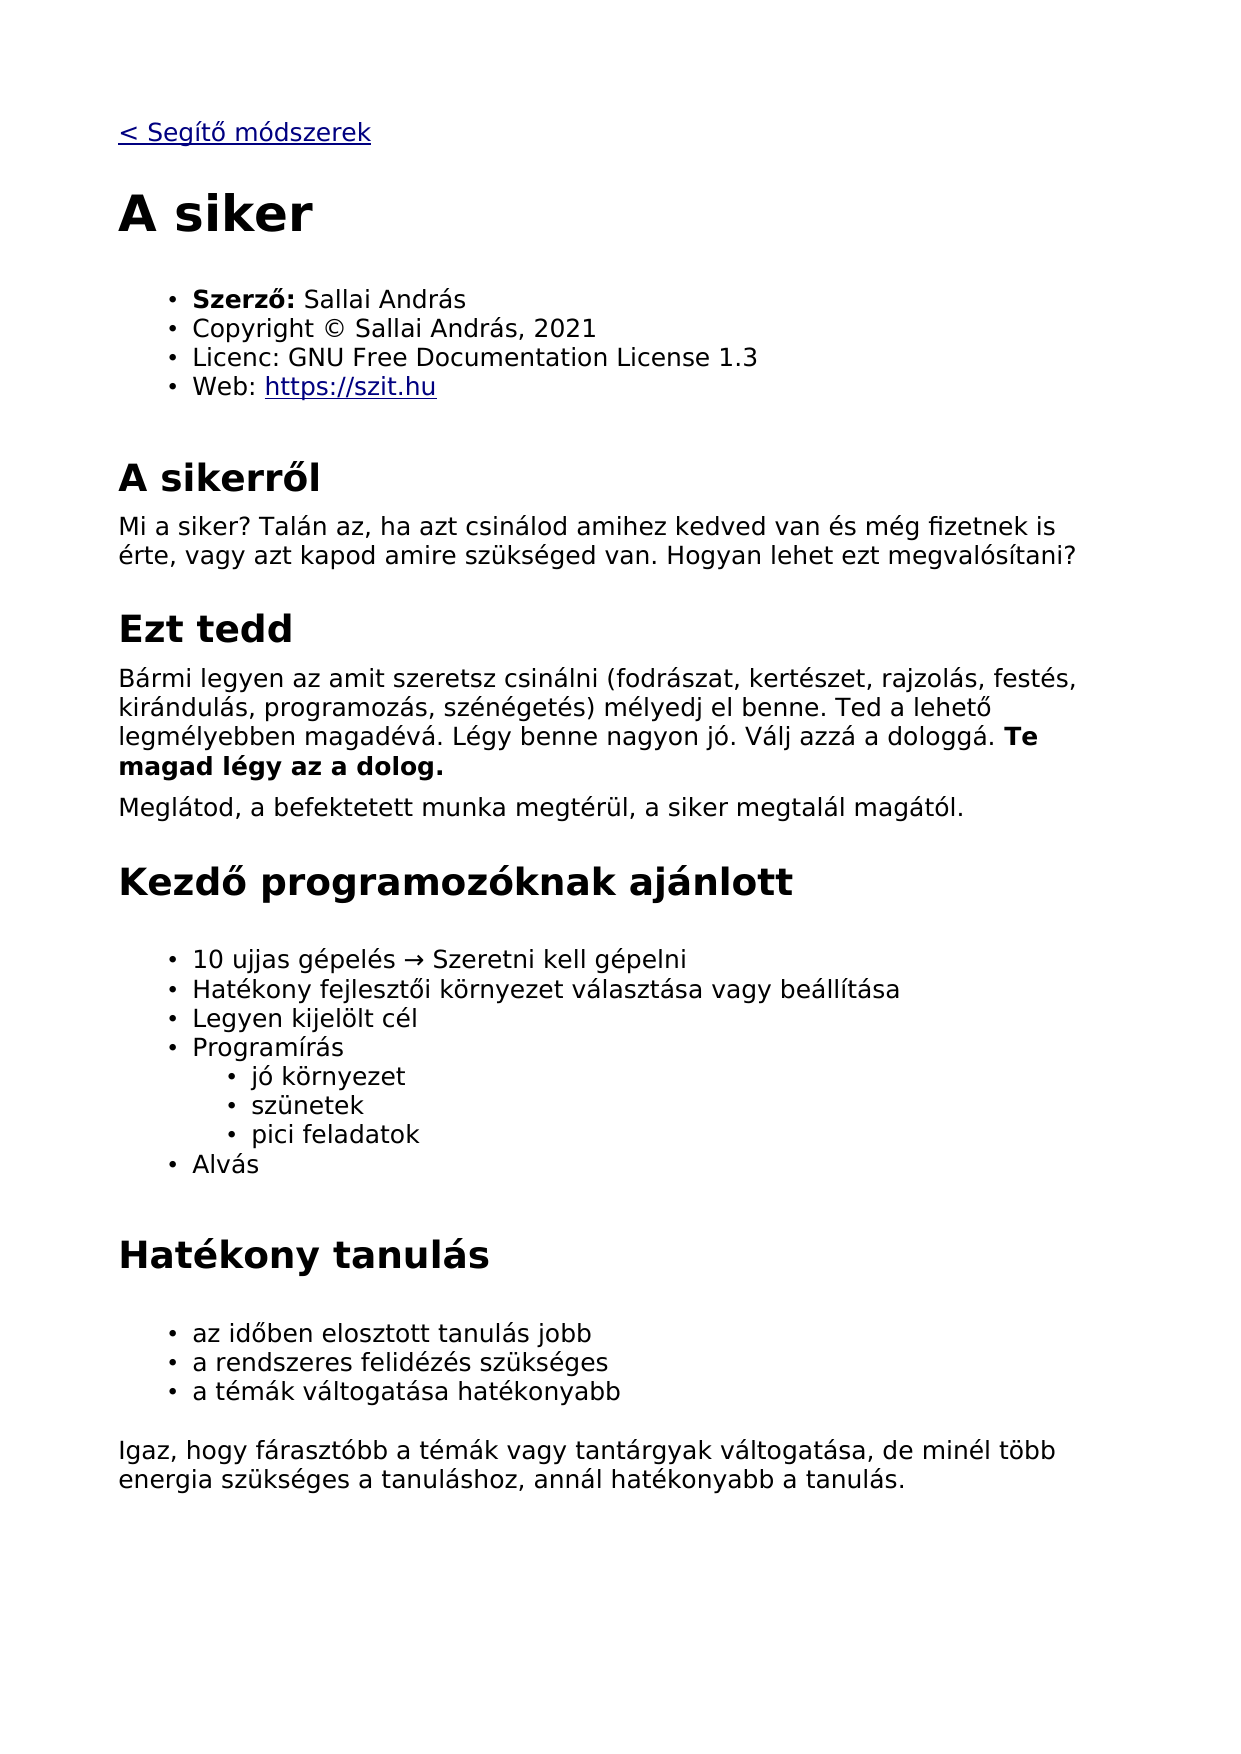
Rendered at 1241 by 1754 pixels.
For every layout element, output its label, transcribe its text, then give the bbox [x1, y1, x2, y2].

list jó környezet [236, 1062, 1122, 1092]
list 10 ujjas gépelés → Szeretni kell gépelni [177, 946, 1122, 975]
subtitle A siker [118, 185, 1122, 243]
list Alvás [177, 1150, 1122, 1179]
text Mi a siker? Talán az, ha azt csinálod amihez kedved van és még fizetnek is érte, vagy azt kapod amire szükséged van. Hogyan lehet ezt megvalósítani? [118, 512, 1122, 571]
subtitle Kezdő programozóknak ajánlott [118, 860, 1122, 904]
subtitle Hatékony tanulás [118, 1233, 1122, 1277]
list Szerző: Sallai András [177, 285, 1122, 314]
list pici feladatok [236, 1121, 1122, 1150]
list az időben elosztott tanulás jobb [177, 1319, 1122, 1348]
list Hatékony fejlesztői környezet választása vagy beállítása [177, 975, 1122, 1004]
text Meglátod, a befektetett munka megtérül, a siker megtalál magától. [118, 793, 1122, 823]
list Web: https://szit.hu [177, 372, 1122, 402]
list Programírás [177, 1033, 1122, 1062]
list a témák váltogatása hatékonyabb [177, 1377, 1122, 1407]
subtitle A sikerről [118, 456, 1122, 500]
text < Segítő módszerek [118, 118, 1122, 147]
list Copyright © Sallai András, 2021 [177, 314, 1122, 343]
text Igaz, hogy fárasztóbb a témák vagy tantárgyak váltogatása, de minél több energia szükséges a tanuláshoz, annál hatékonyabb a tanulás. [118, 1436, 1122, 1494]
list Licenc: GNU Free Documentation License 1.3 [177, 343, 1122, 372]
list szünetek [236, 1092, 1122, 1121]
list Legyen kijelölt cél [177, 1004, 1122, 1033]
list a rendszeres felidézés szükséges [177, 1348, 1122, 1377]
text Bármi legyen az amit szeretsz csinálni (fodrászat, kertészet, rajzolás, festés, kirándulás, programozás, szénégetés) mélyedj el benne. Ted a lehető legmélyebben magadévá. Légy benne nagyon jó. Válj azzá a dologgá. Te magad légy az a dolog. [118, 664, 1122, 781]
subtitle Ezt tedd [118, 608, 1122, 652]
